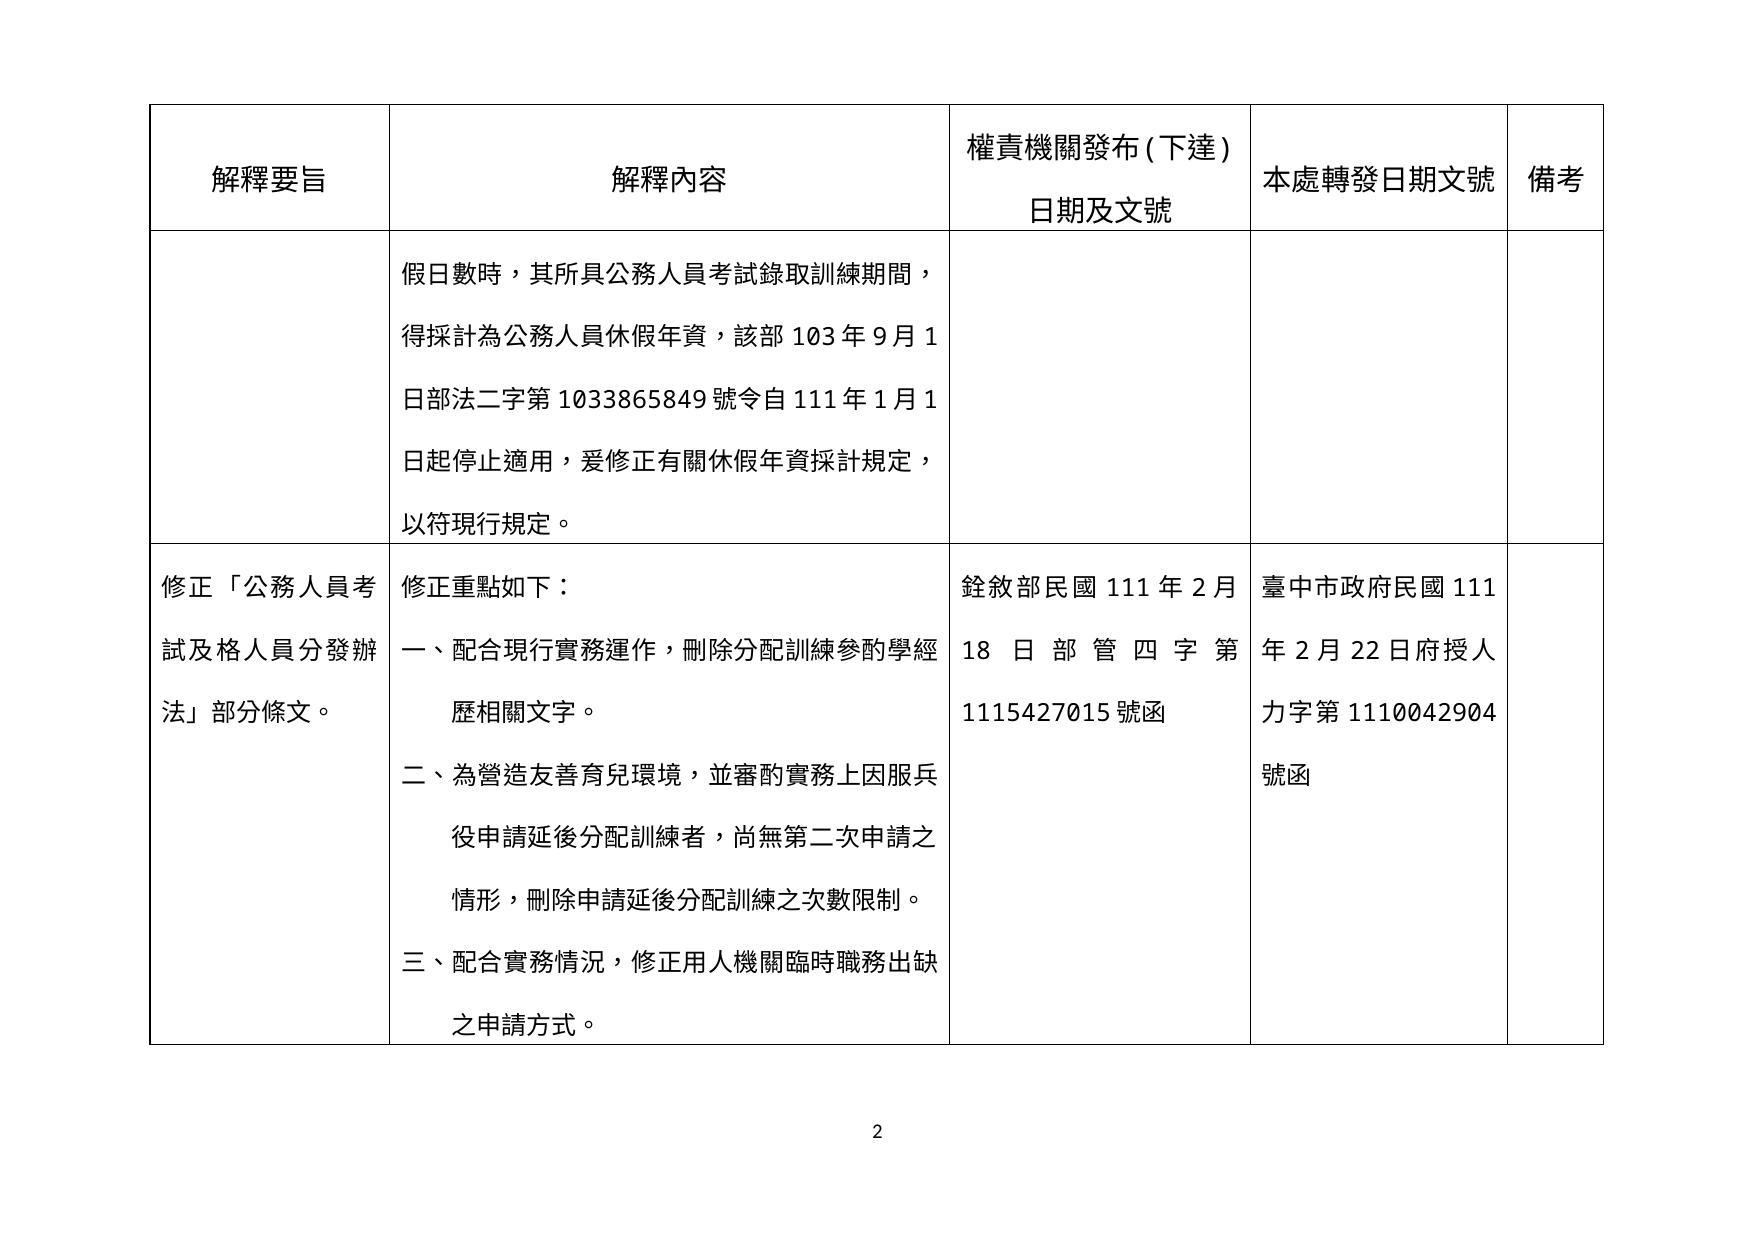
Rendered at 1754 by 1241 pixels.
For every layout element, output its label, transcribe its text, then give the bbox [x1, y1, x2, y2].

table_cell 修正重點如下： 一、配合現行實務運作，刪除分配訓練參酌學經歷相關文字。 二、為營造友善育兒環境，並審酌實務上因服兵役申請延後分配訓練者，尚無第二次申請之情形，刪除申請延後分配訓練之次數限制。 三、配合實務情況，修正用人機關臨時職務出缺之申請方式。 [390, 544, 949, 1044]
table_cell [1508, 544, 1603, 1044]
table_cell [950, 231, 1250, 543]
table_header 本處轉發日期文號 [1251, 105, 1507, 229]
table_cell 修正「公務人員考試及格人員分發辦法」部分條文。 [151, 544, 389, 1044]
table_header 備考 [1508, 105, 1603, 229]
table_header 權責機關發布(下達) 日期及文號 [950, 105, 1250, 229]
table_header 解釋內容 [390, 105, 949, 229]
table_cell [1508, 231, 1603, 543]
table_cell [151, 231, 389, 543]
table_cell [1251, 231, 1507, 543]
table_header 解釋要旨 [151, 105, 389, 229]
table_cell 假日數時，其所具公務人員考試錄取訓練期間，得採計為公務人員休假年資，該部103年9月1日部法二字第1033865849號令自111年1月1日起停止適用，爰修正有關休假年資採計規定，以符現行規定。 [390, 231, 949, 543]
table_cell 臺中市政府民國111年2月22日府授人力字第1110042904號函 [1251, 544, 1507, 1044]
table_cell 銓敘部民國111年2月18日部管四字第1115427015號函 [950, 544, 1250, 1044]
